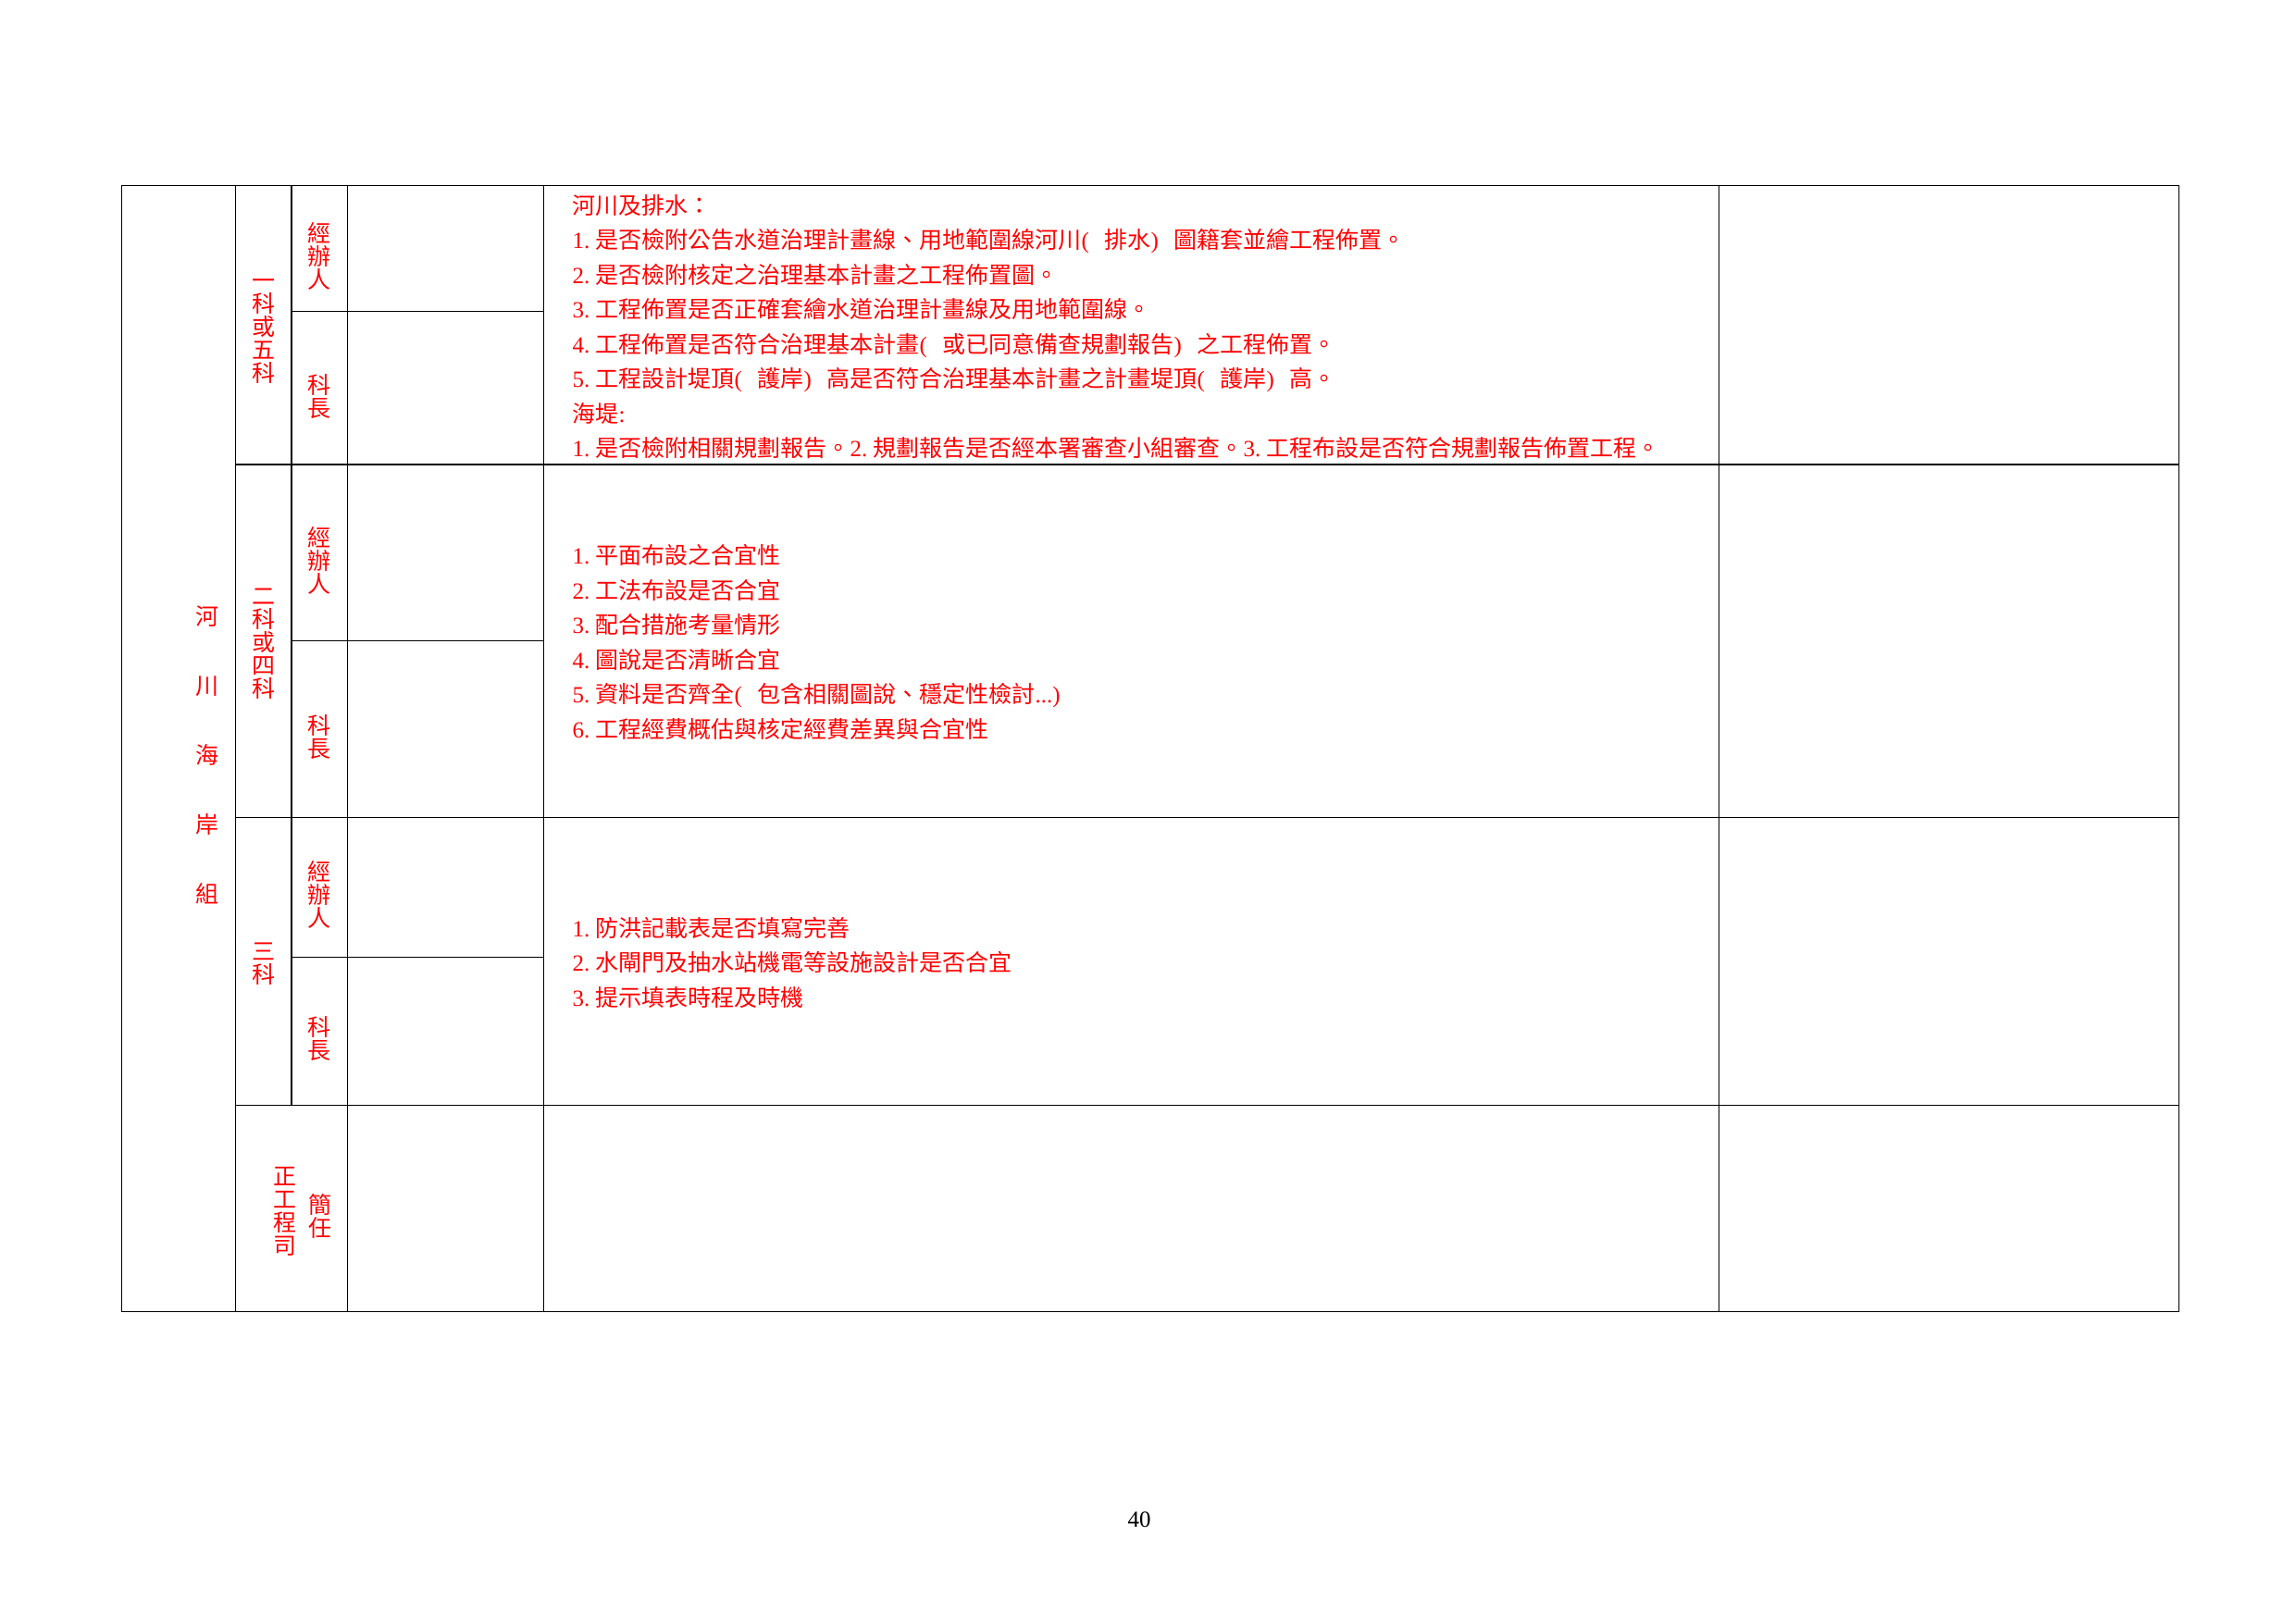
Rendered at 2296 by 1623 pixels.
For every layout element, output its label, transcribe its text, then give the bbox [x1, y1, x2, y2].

table_cell 河 川 海 岸 組 [122, 186, 235, 1311]
table_cell [348, 312, 543, 464]
table_cell [544, 1106, 1719, 1311]
table_cell 三科 [236, 818, 291, 1105]
table_cell 經辦人 [292, 818, 347, 956]
table_cell [348, 1106, 543, 1311]
table_cell 簡任 正工程司 [236, 1106, 347, 1311]
table_cell 1.防洪記載表是否填寫完善 2.水閘門及抽水站機電等設施設計是否合宜 3.提示填表時程及時機 [544, 818, 1719, 1105]
table_cell [348, 186, 543, 311]
table_cell [348, 465, 543, 640]
table_cell 經辦人 [292, 465, 347, 640]
table_cell [348, 958, 543, 1105]
table_cell [1719, 465, 2178, 817]
table_cell 科長 [292, 641, 347, 817]
table_cell 一科或五科 [236, 186, 291, 464]
table_cell [348, 641, 543, 817]
table_cell 科長 [292, 958, 347, 1105]
table_cell [348, 818, 543, 956]
table_cell 1.平面布設之合宜性 2.工法布設是否合宜 3.配合措施考量情形 4.圖說是否清晰合宜 5.資料是否齊全(包含相關圖說、穩定性檢討...) 6.工程經費概估與核定經費差異與合宜性 [544, 465, 1719, 817]
table_cell 科長 [292, 312, 347, 464]
table_cell [1719, 186, 2178, 464]
table_cell [1719, 1106, 2178, 1311]
table_cell [1719, 818, 2178, 1105]
table_cell 河川及排水： 1.是否檢附公告水道治理計畫線、用地範圍線河川(排水)圖籍套並繪工程佈置。 2.是否檢附核定之治理基本計畫之工程佈置圖。 3.工程佈置是否正確套繪水道治理計畫線及用地範圍線。 4.工程佈置是否符合治理基本計畫(或已同意備查規劃報告)之工程佈置。 5.工程設計堤頂(護岸)高是否符合治理基本計畫之計畫堤頂(護岸)高。 海堤: 1.是否檢附相關規劃報告。2.規劃報告是否經本署審查小組審查。3.工程布設是否符合規劃報告佈置工程。 [544, 186, 1719, 464]
table_cell 經辦人 [292, 186, 347, 311]
table_cell 二科或四科 [236, 465, 291, 817]
